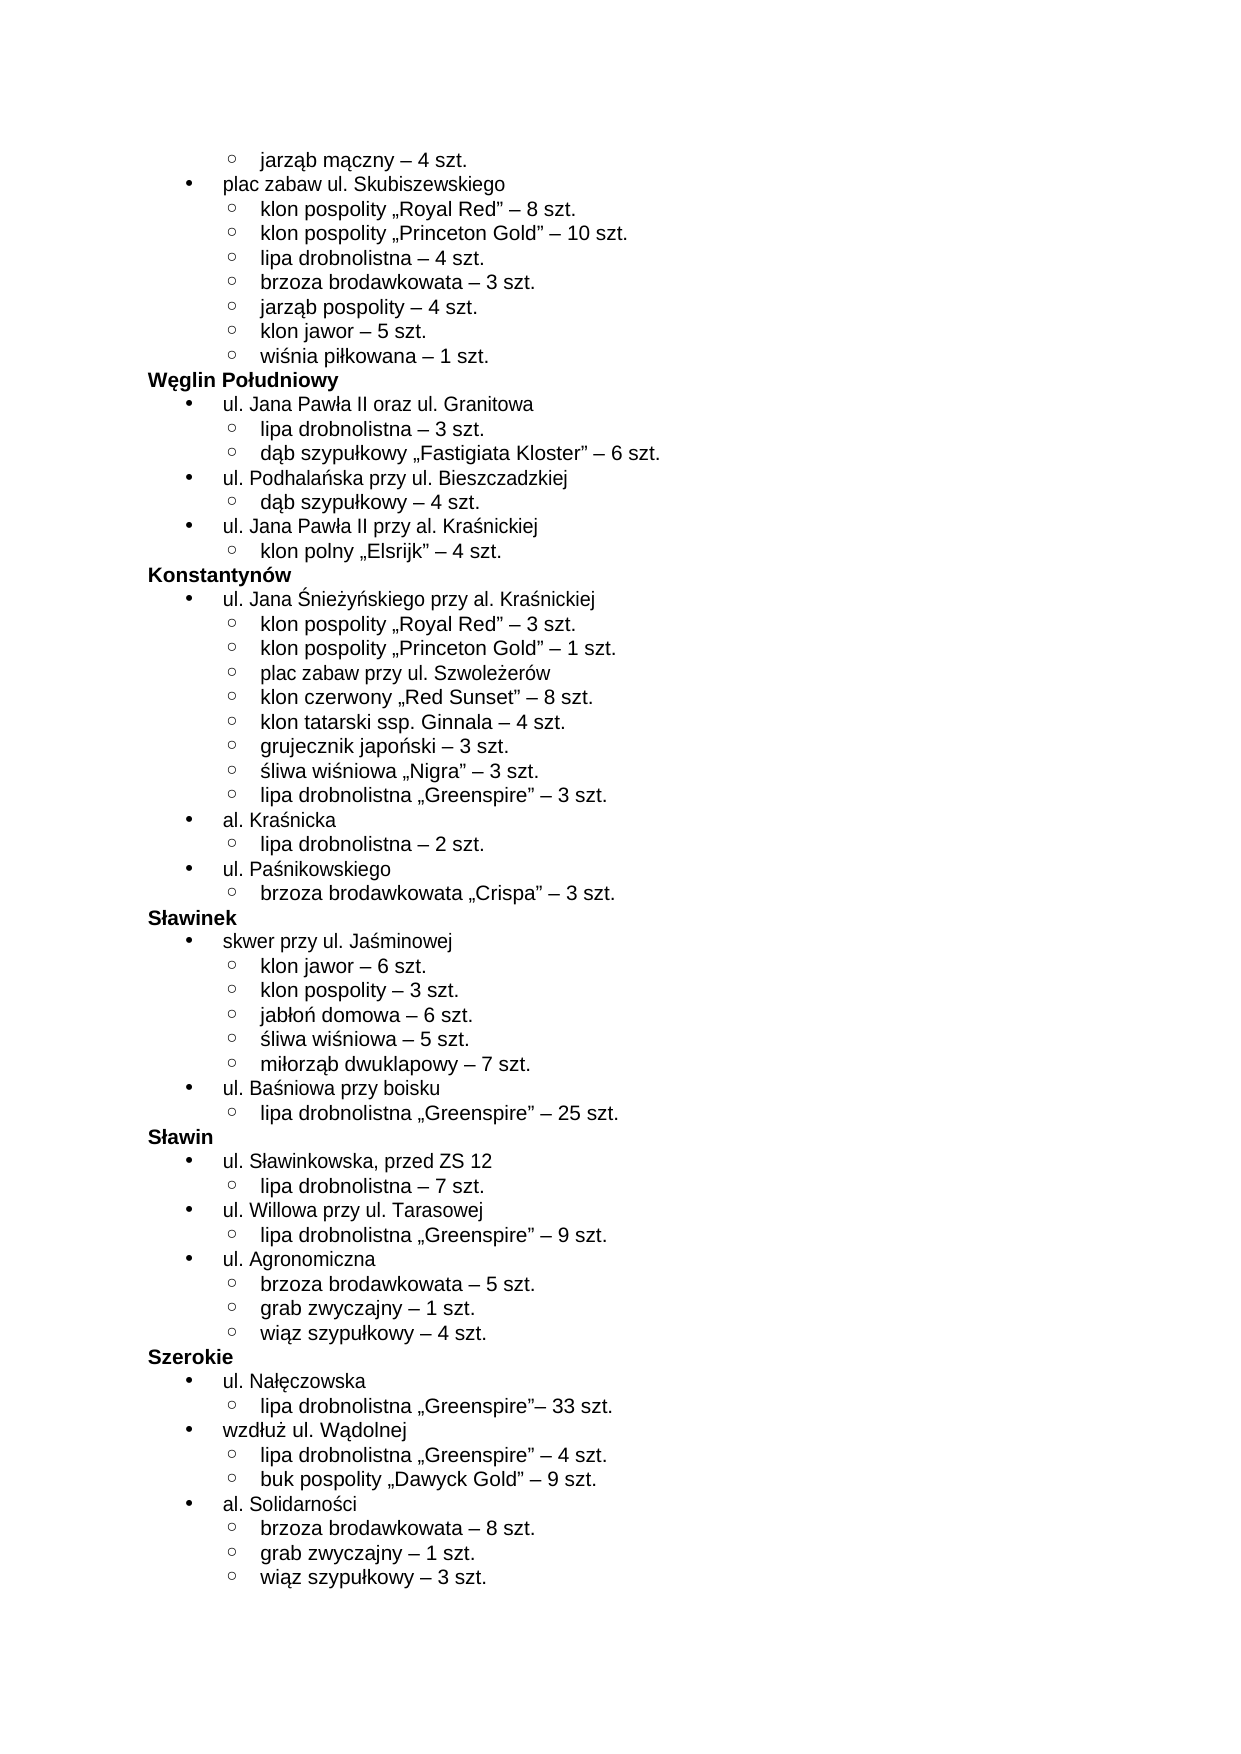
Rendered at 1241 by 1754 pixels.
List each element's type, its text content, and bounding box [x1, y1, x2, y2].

list śliwa wiśniowa – 5 szt. [223, 1027, 1093, 1052]
text Konstantynów [148, 563, 1093, 587]
list grab zwyczajny – 1 szt. [223, 1540, 1093, 1565]
list klon tatarski ssp. Ginnala – 4 szt. [223, 709, 1093, 734]
list lipa drobnolistna „Greenspire” – 4 szt. [223, 1442, 1093, 1467]
list lipa drobnolistna „Greenspire”– 33 szt. [223, 1393, 1093, 1418]
text Sławinek [148, 905, 1093, 929]
list ul. Jana Śnieżyńskiego przy al. Kraśnickiej [185, 587, 1093, 612]
list al. Solidarności [185, 1491, 1093, 1516]
list klon pospolity „Princeton Gold” – 1 szt. [223, 636, 1093, 661]
list lipa drobnolistna – 7 szt. [223, 1174, 1093, 1198]
list lipa drobnolistna „Greenspire” – 3 szt. [223, 783, 1093, 807]
list ul. Nałęczowska [185, 1369, 1093, 1393]
list jarząb mączny – 4 szt. [223, 148, 1093, 172]
list lipa drobnolistna „Greenspire” – 25 szt. [223, 1101, 1093, 1125]
list ul. Jana Pawła II przy al. Kraśnickiej [185, 514, 1093, 539]
text Szerokie [148, 1345, 1093, 1369]
list klon polny „Elsrijk” – 4 szt. [223, 539, 1093, 563]
list wiąz szypułkowy – 3 szt. [223, 1565, 1093, 1589]
list wiąz szypułkowy – 4 szt. [223, 1321, 1093, 1345]
list brzoza brodawkowata – 8 szt. [223, 1516, 1093, 1540]
list klon pospolity – 3 szt. [223, 978, 1093, 1003]
list ul. Sławinkowska, przed ZS 12 [185, 1149, 1093, 1174]
list klon jawor – 6 szt. [223, 954, 1093, 978]
list lipa drobnolistna – 4 szt. [223, 246, 1093, 270]
list klon pospolity „Royal Red” – 3 szt. [223, 612, 1093, 636]
list buk pospolity „Dawyck Gold” – 9 szt. [223, 1467, 1093, 1491]
list dąb szypułkowy – 4 szt. [223, 490, 1093, 514]
list ul. Baśniowa przy boisku [185, 1076, 1093, 1101]
list klon jawor – 5 szt. [223, 319, 1093, 343]
list ul. Podhalańska przy ul. Bieszczadzkiej [185, 465, 1093, 490]
list lipa drobnolistna „Greenspire” – 9 szt. [223, 1223, 1093, 1247]
list wzdłuż ul. Wądolnej [185, 1418, 1093, 1442]
list ul. Jana Pawła II oraz ul. Granitowa [185, 392, 1093, 416]
list wiśnia piłkowana – 1 szt. [223, 343, 1093, 368]
list brzoza brodawkowata – 5 szt. [223, 1272, 1093, 1296]
list lipa drobnolistna – 2 szt. [223, 832, 1093, 856]
list ul. Willowa przy ul. Tarasowej [185, 1198, 1093, 1223]
list grujecznik japoński – 3 szt. [223, 734, 1093, 758]
list klon pospolity „Royal Red” – 8 szt. [223, 197, 1093, 221]
list lipa drobnolistna – 3 szt. [223, 416, 1093, 441]
text Węglin Południowy [148, 368, 1093, 392]
list brzoza brodawkowata – 3 szt. [223, 270, 1093, 294]
list brzoza brodawkowata „Crispa” – 3 szt. [223, 881, 1093, 905]
list klon czerwony „Red Sunset” – 8 szt. [223, 685, 1093, 709]
list klon pospolity „Princeton Gold” – 10 szt. [223, 221, 1093, 246]
list grab zwyczajny – 1 szt. [223, 1296, 1093, 1321]
list ul. Agronomiczna [185, 1247, 1093, 1272]
list śliwa wiśniowa „Nigra” – 3 szt. [223, 758, 1093, 783]
list plac zabaw przy ul. Szwoleżerów [223, 661, 1093, 685]
list jabłoń domowa – 6 szt. [223, 1003, 1093, 1027]
text Sławin [148, 1125, 1093, 1149]
list plac zabaw ul. Skubiszewskiego [185, 172, 1093, 197]
list skwer przy ul. Jaśminowej [185, 929, 1093, 954]
list ul. Paśnikowskiego [185, 856, 1093, 881]
list miłorząb dwuklapowy – 7 szt. [223, 1052, 1093, 1076]
list jarząb pospolity – 4 szt. [223, 294, 1093, 319]
list al. Kraśnicka [185, 807, 1093, 832]
list dąb szypułkowy „Fastigiata Kloster” – 6 szt. [223, 441, 1093, 465]
